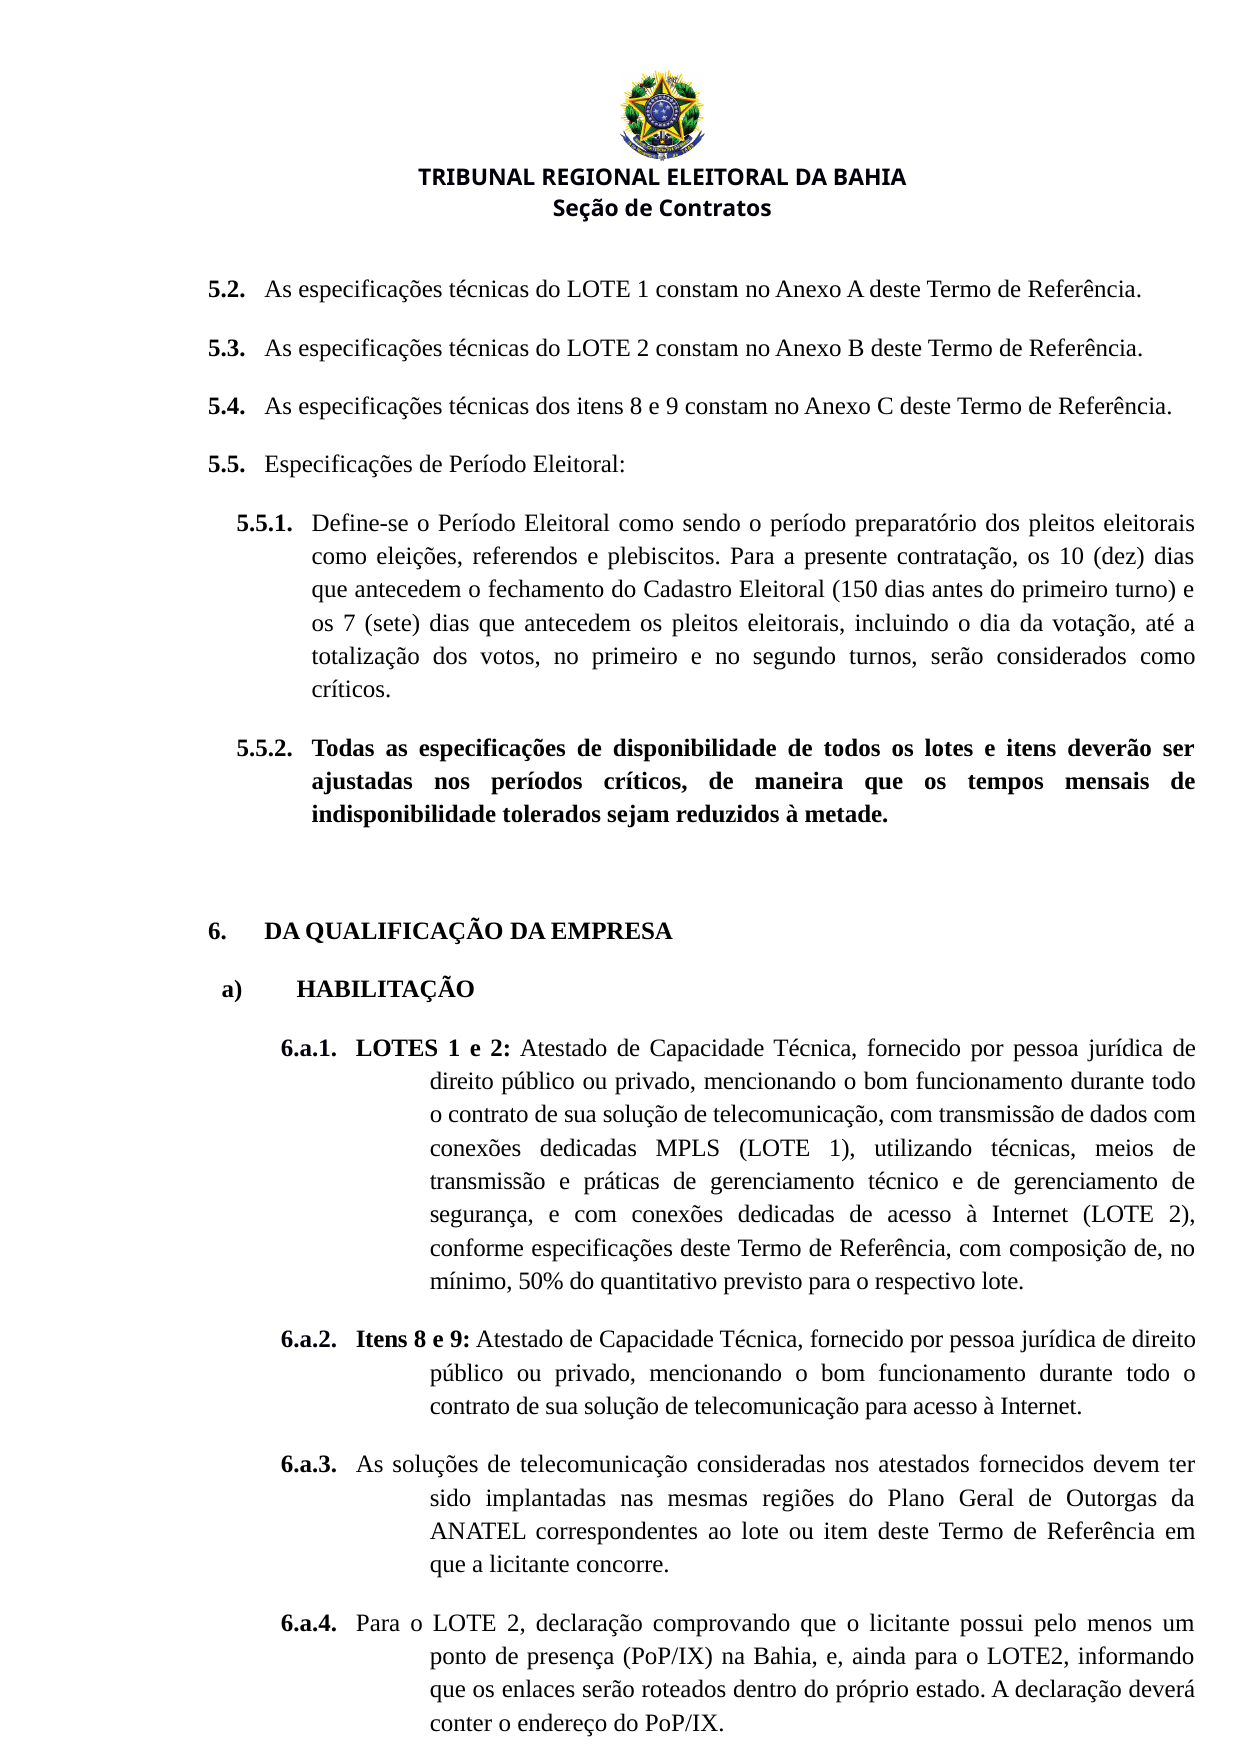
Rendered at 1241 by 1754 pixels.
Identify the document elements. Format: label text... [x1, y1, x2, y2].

list As especificações técnicas do LOTE 1 constam no Anexo A deste Termo de Referência. [208, 271, 1196, 304]
list Especificações de Período Eleitoral: [208, 446, 1196, 479]
list Define-se o Período Eleitoral como sendo o período preparatório dos pleitos eleitorais como eleições, referendos e plebiscitos. Para a presente contratação, os 10 (dez) dias que antecedem o fechamento do Cadastro Eleitoral (150 dias antes do primeiro turno) e os 7 (sete) dias que antecedem os pleitos eleitorais, incluindo o dia da votação, até a totalização dos votos, no primeiro e no segundo turnos, serão considerados como críticos. [236, 504, 1196, 704]
list DA QUALIFICAÇÃO DA EMPRESA [208, 913, 1196, 946]
list LOTES 1 e 2: Atestado de Capacidade Técnica, fornecido por pessoa jurídica de direito público ou privado, mencionando o bom funcionamento durante todo o contrato de sua solução de telecomunicação, com transmissão de dados com conexões dedicadas MPLS (LOTE 1), utilizando técnicas, meios de transmissão e práticas de gerenciamento técnico e de gerenciamento de segurança, e com conexões dedicadas de acesso à Internet (LOTE 2), conforme especificações deste Termo de Referência, com composição de, no mínimo, 50% do quantitativo previsto para o respectivo lote. [281, 1029, 1196, 1296]
list Para o LOTE 2, declaração comprovando que o licitante possui pelo menos um ponto de presença (PoP/IX) na Bahia, e, ainda para o LOTE2, informando que os enlaces serão roteados dentro do próprio estado. A declaração deverá conter o endereço do PoP/IX. [281, 1604, 1196, 1738]
list Todas as especificações de disponibilidade de todos os lotes e itens deverão ser ajustadas nos períodos críticos, de maneira que os tempos mensais de indisponibilidade tolerados sejam reduzidos à metade. [236, 729, 1196, 829]
list HABILITAÇÃO [221, 971, 1196, 1004]
list As soluções de telecomunicação consideradas nos atestados fornecidos devem ter sido implantadas nas mesmas regiões do Plano Geral de Outorgas da ANATEL correspondentes ao lote ou item deste Termo de Referência em que a licitante concorre. [281, 1446, 1196, 1579]
list Itens 8 e 9: Atestado de Capacidade Técnica, fornecido por pessoa jurídica de direito público ou privado, mencionando o bom funcionamento durante todo o contrato de sua solução de telecomunicação para acesso à Internet. [281, 1321, 1196, 1421]
list As especificações técnicas do LOTE 2 constam no Anexo B deste Termo de Referência. [208, 329, 1196, 363]
list As especificações técnicas dos itens 8 e 9 constam no Anexo C deste Termo de Referência. [208, 388, 1196, 421]
